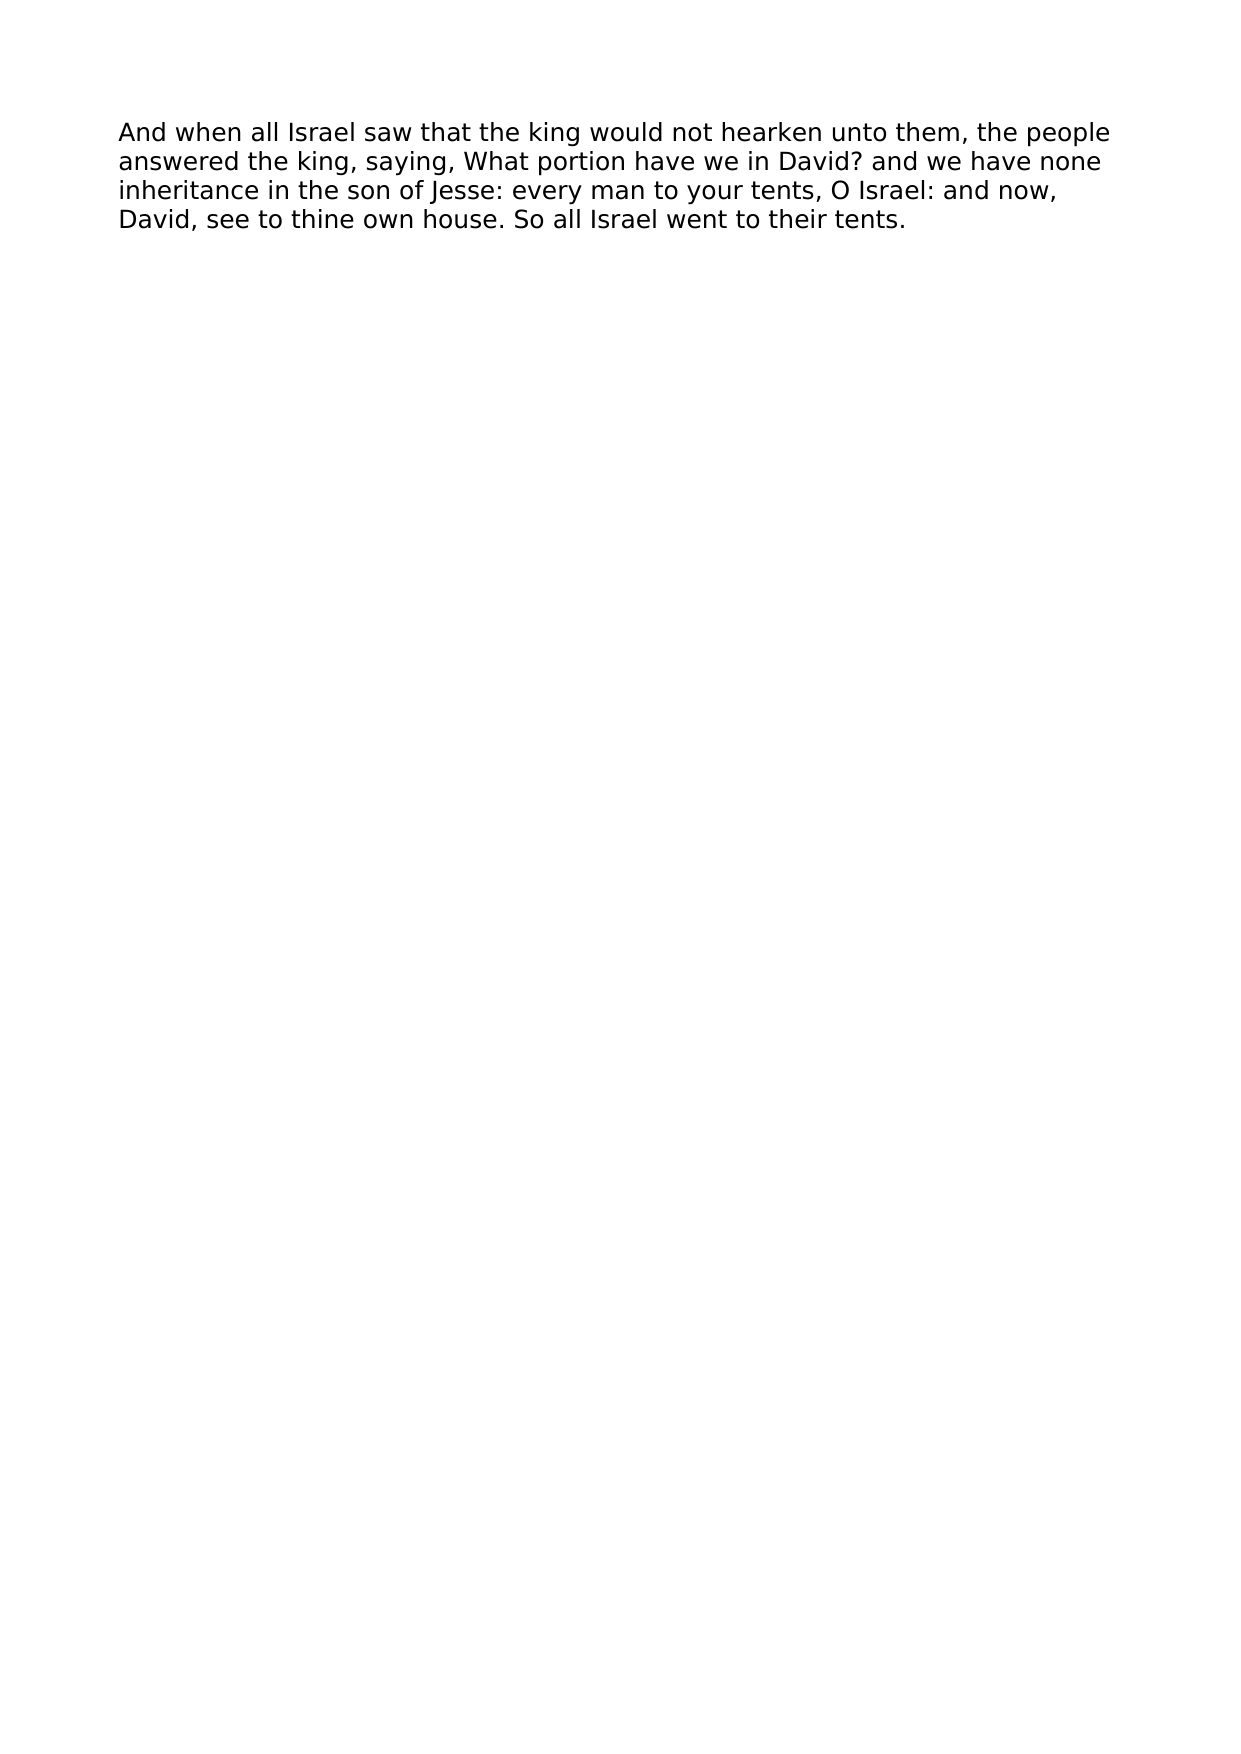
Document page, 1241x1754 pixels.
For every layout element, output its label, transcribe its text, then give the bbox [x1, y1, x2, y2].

text And when all Israel saw that the king would not hearken unto them, the people answered the king, saying, What portion have we in David? and we have none inheritance in the son of Jesse: every man to your tents, O Israel: and now, David, see to thine own house. So all Israel went to their tents. [118, 118, 1122, 235]
